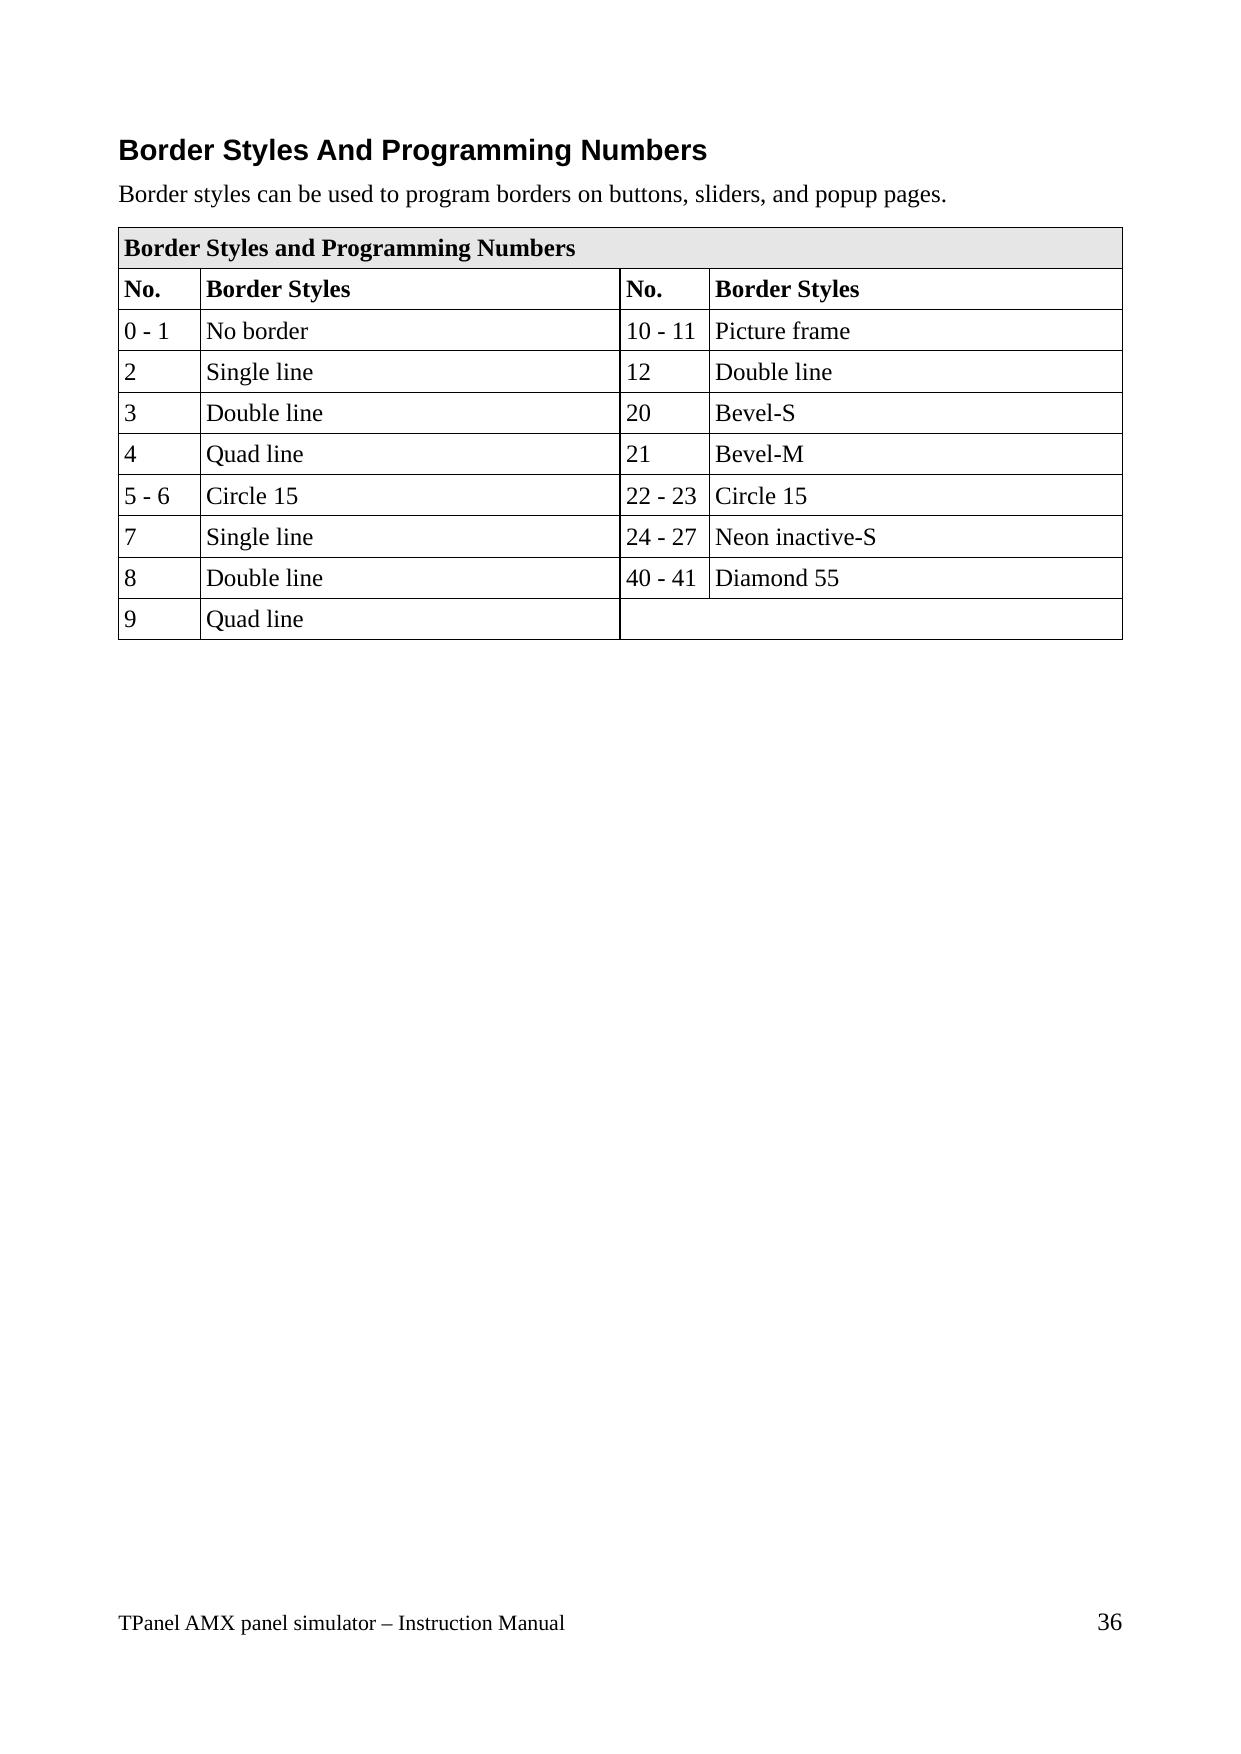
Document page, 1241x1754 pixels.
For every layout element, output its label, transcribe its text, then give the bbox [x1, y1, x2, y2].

table_cell 8 [119, 558, 200, 598]
table_cell 21 [621, 434, 709, 474]
table_cell Border Styles [710, 269, 1122, 309]
table_cell 4 [119, 434, 200, 474]
subtitle Border Styles And Programming Numbers [118, 133, 1122, 166]
table_cell Double line [710, 351, 1122, 392]
table_cell Single line [201, 351, 619, 392]
table_cell Quad line [201, 434, 619, 474]
table_cell Neon inactive-S [710, 516, 1122, 557]
table_cell Double line [201, 393, 619, 433]
table_cell Circle 15 [710, 475, 1122, 515]
table_cell Quad line [201, 599, 619, 639]
table_cell [621, 599, 1122, 639]
table_cell 9 [119, 599, 200, 639]
text Border styles can be used to program borders on buttons, sliders, and popup pages. [118, 179, 1122, 208]
table_cell 40 - 41 [621, 558, 709, 598]
table_cell Picture frame [710, 310, 1122, 350]
table_cell 12 [621, 351, 709, 392]
table_cell No border [201, 310, 619, 350]
table_cell 20 [621, 393, 709, 433]
table_cell 7 [119, 516, 200, 557]
table_cell No. [621, 269, 709, 309]
table_cell 2 [119, 351, 200, 392]
table_header Border Styles and Programming Numbers [119, 228, 1122, 268]
table_cell Circle 15 [201, 475, 619, 515]
table_cell Single line [201, 516, 619, 557]
table_cell 0 - 1 [119, 310, 200, 350]
table_cell Border Styles [201, 269, 619, 309]
table_cell No. [119, 269, 200, 309]
table_cell Diamond 55 [710, 558, 1122, 598]
table_cell 24 - 27 [621, 516, 709, 557]
table_cell 10 - 11 [621, 310, 709, 350]
table_cell 22 - 23 [621, 475, 709, 515]
table_cell Bevel-S [710, 393, 1122, 433]
table_cell Double line [201, 558, 619, 598]
table_cell 5 - 6 [119, 475, 200, 515]
table_cell 3 [119, 393, 200, 433]
table_cell Bevel-M [710, 434, 1122, 474]
